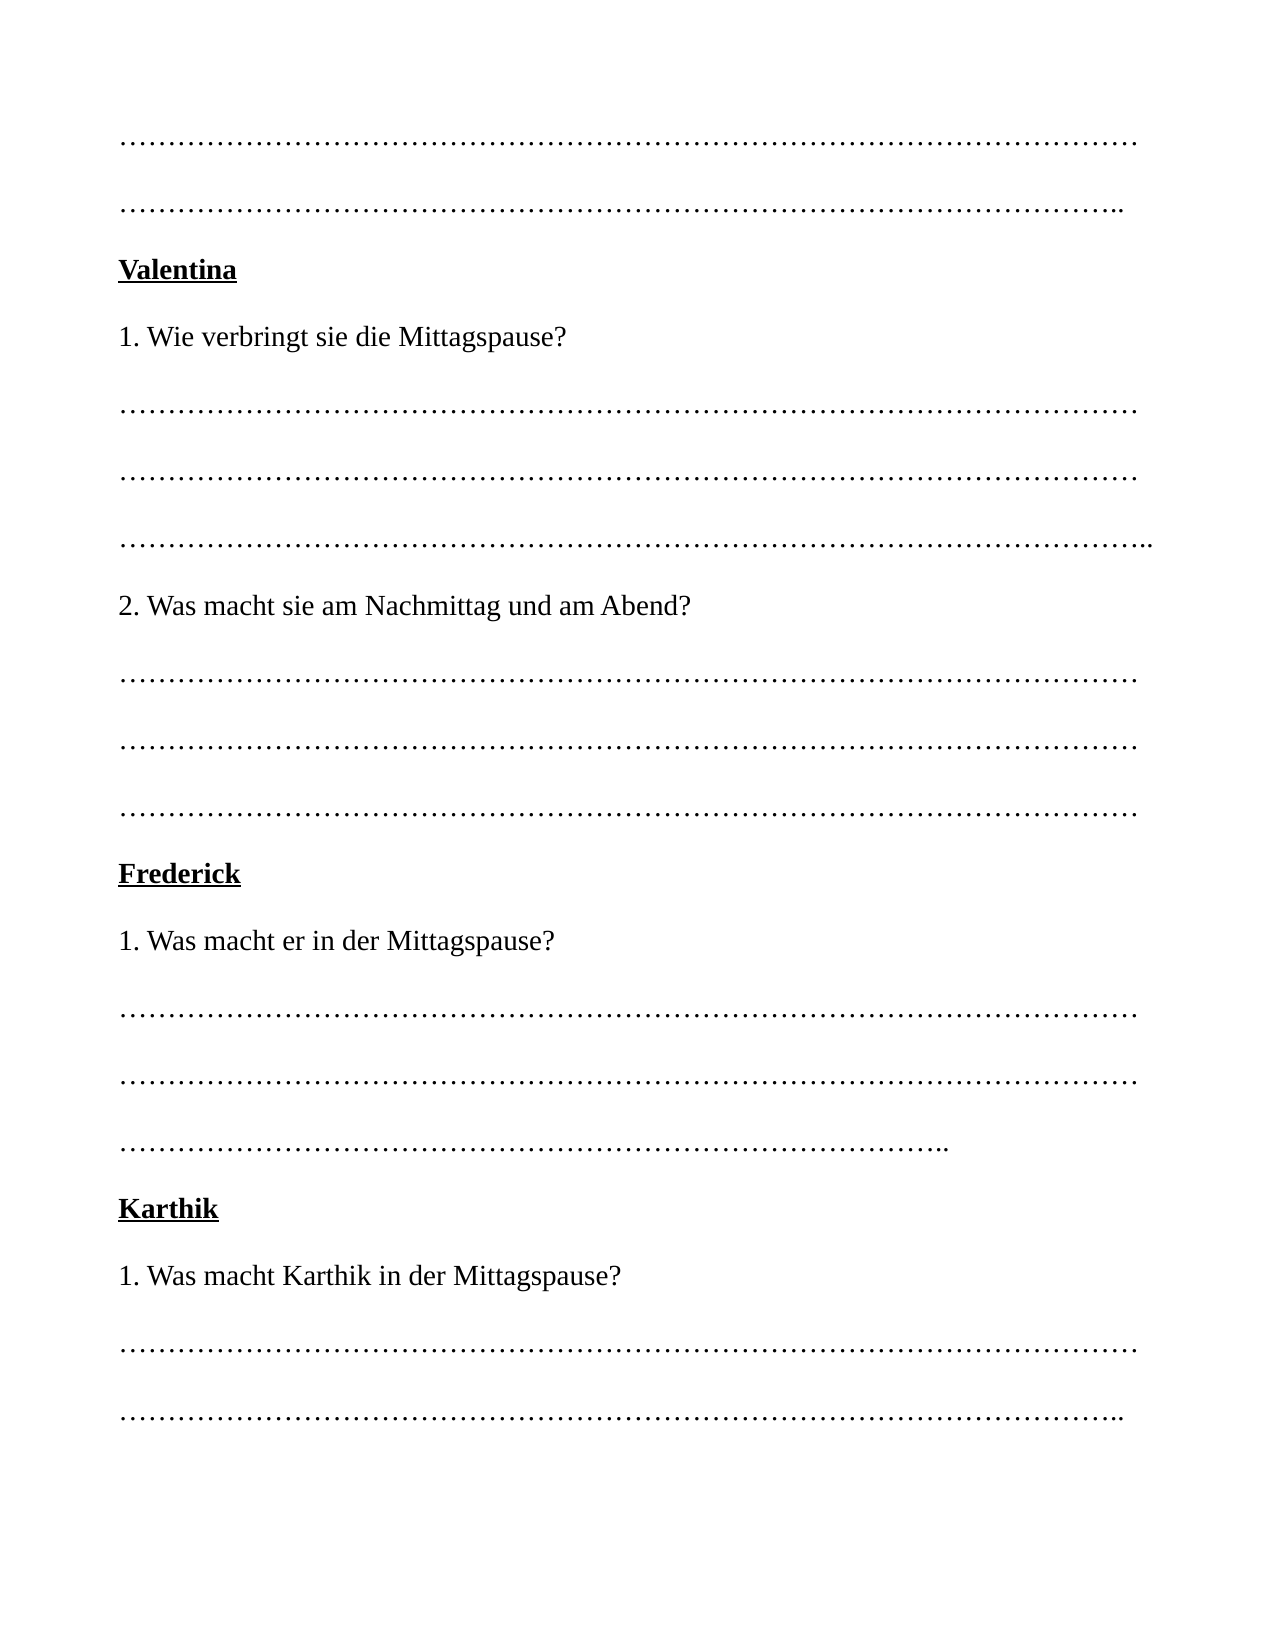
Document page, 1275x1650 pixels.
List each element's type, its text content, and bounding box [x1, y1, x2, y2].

text ………………………………………………………………………………………….. [118, 1393, 1157, 1426]
text …………………………………………………………………………………………… [118, 990, 1157, 1024]
text …………………………………………………………………………………………… [118, 722, 1157, 755]
text …………………………………………………………………………………………… [118, 386, 1157, 420]
text Frederick [118, 856, 1157, 889]
text 1. Was macht Karthik in der Mittagspause? [118, 1258, 1157, 1292]
text Karthik [118, 1191, 1157, 1225]
text ………………………………………………………………………….. [118, 1124, 1157, 1158]
text …………………………………………………………………………………………… [118, 453, 1157, 487]
text …………………………………………………………………………………………… [118, 1326, 1157, 1359]
text …………………………………………………………………………………………… [118, 1057, 1157, 1091]
text 1. Was macht er in der Mittagspause? [118, 923, 1157, 957]
text ………………………………………………………………………………………….. [118, 185, 1157, 219]
text 1. Wie verbringt sie die Mittagspause? [118, 319, 1157, 353]
text 2. Was macht sie am Nachmittag und am Abend? [118, 588, 1157, 621]
text …………………………………………………………………………………………….. [118, 521, 1157, 554]
text …………………………………………………………………………………………… [118, 118, 1157, 152]
text Valentina [118, 252, 1157, 286]
text …………………………………………………………………………………………… [118, 655, 1157, 688]
text …………………………………………………………………………………………… [118, 789, 1157, 822]
